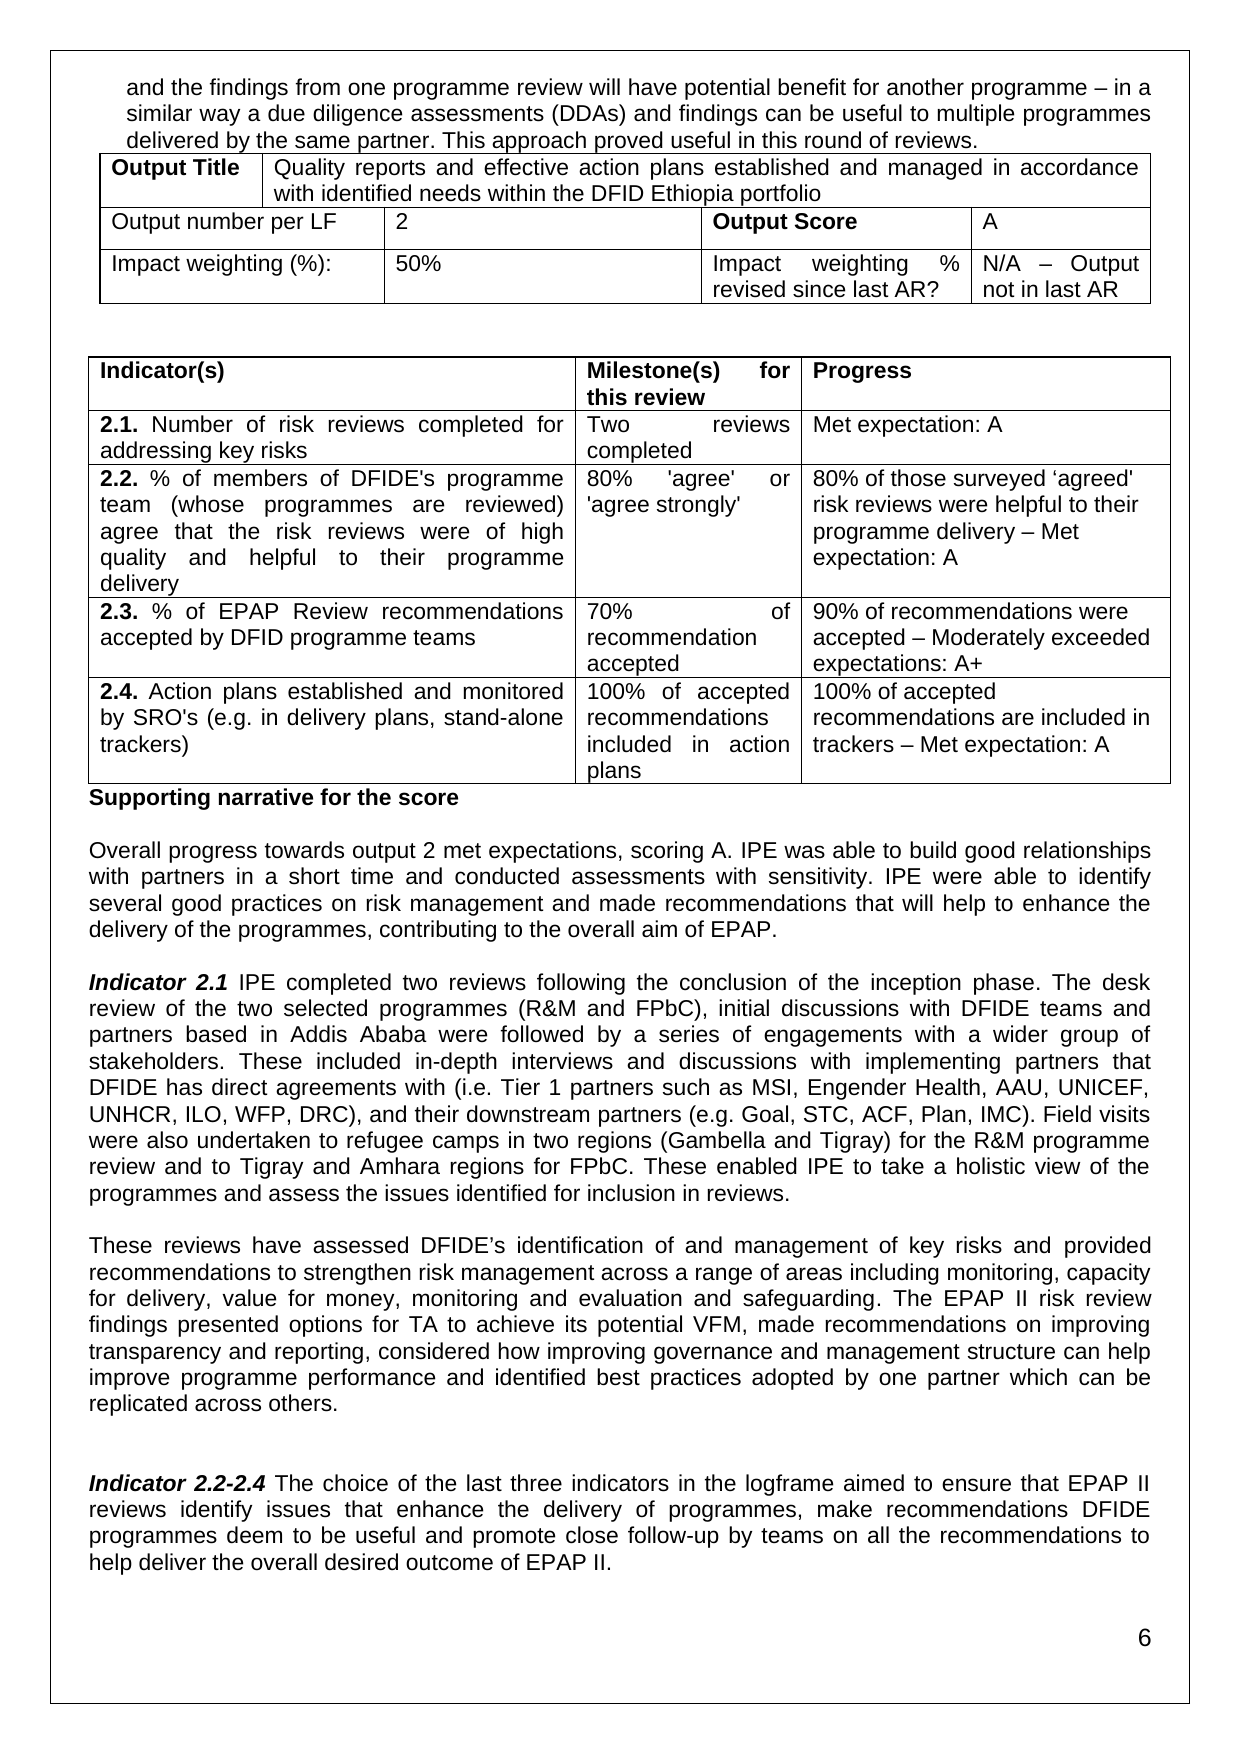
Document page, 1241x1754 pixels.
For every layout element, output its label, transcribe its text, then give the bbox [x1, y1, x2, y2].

table_cell 100% of accepted recommendations are included in trackers – Met expectation: A [802, 678, 1170, 783]
table_cell 80% of those surveyed ‘agreed' risk reviews were helpful to their programme delivery – Met expectation: A [802, 465, 1170, 597]
table_cell 2 [385, 208, 701, 249]
table_cell 2.3. % of EPAP Review recommendations accepted by DFID programme teams [89, 598, 575, 677]
table_header Output Title [101, 154, 262, 207]
table_cell Output Score [702, 208, 971, 249]
text Supporting narrative for the score [89, 784, 1152, 811]
text Overall progress towards output 2 met expectations, scoring A. IPE was able to build good relationships with partners in a short time and conducted assessments with sensitivity. IPE were able to identify several good practices on risk management and made recommendations that will help to enhance the delivery of the programmes, contributing to the overall aim of EPAP. [89, 837, 1152, 942]
table_cell Impact weighting % revised since last AR? [702, 250, 971, 303]
text These reviews have assessed DFIDE’s identification of and management of key risks and provided recommendations to strengthen risk management across a range of areas including monitoring, capacity for delivery, value for money, monitoring and evaluation and safeguarding. The EPAP II risk review findings presented options for TA to achieve its potential VFM, made recommendations on improving transparency and reporting, considered how improving governance and management structure can help improve programme performance and identified best practices adopted by one partner which can be replicated across others. [89, 1232, 1152, 1417]
table_header Milestone(s) for this review [576, 358, 801, 410]
list and the findings from one programme review will have potential benefit for another programme – in a similar way a due diligence assessments (DDAs) and findings can be useful to multiple programmes delivered by the same partner. This approach proved useful in this round of reviews. [89, 74, 1152, 153]
table_cell 90% of recommendations were accepted – Moderately exceeded expectations: A+ [802, 598, 1170, 677]
text Indicator 2.1 IPE completed two reviews following the conclusion of the inception phase. The desk review of the two selected programmes (R&M and FPbC), initial discussions with DFIDE teams and partners based in Addis Ababa were followed by a series of engagements with a wider group of stakeholders. These included in-depth interviews and discussions with implementing partners that DFIDE has direct agreements with (i.e. Tier 1 partners such as MSI, Engender Health, AAU, UNICEF, UNHCR, ILO, WFP, DRC), and their downstream partners (e.g. Goal, STC, ACF, Plan, IMC). Field visits were also undertaken to refugee camps in two regions (Gambella and Tigray) for the R&M programme review and to Tigray and Amhara regions for FPbC. These enabled IPE to take a holistic view of the programmes and assess the issues identified for inclusion in reviews. [89, 969, 1152, 1206]
table_header Indicator(s) [89, 358, 575, 410]
text Indicator 2.2-2.4 The choice of the last three indicators in the logframe aimed to ensure that EPAP II reviews identify issues that enhance the delivery of programmes, make recommendations DFIDE programmes deem to be useful and promote close follow-up by teams on all the recommendations to help deliver the overall desired outcome of EPAP II. [89, 1469, 1152, 1575]
table_cell Met expectation: A [802, 411, 1170, 464]
table_cell Impact weighting (%): [101, 250, 384, 303]
table_cell 2.2. % of members of DFIDE's programme team (whose programmes are reviewed) agree that the risk reviews were of high quality and helpful to their programme delivery [89, 465, 575, 597]
table_cell Output number per LF [101, 208, 384, 249]
table_cell A [972, 208, 1150, 249]
table_cell 2.1. Number of risk reviews completed for addressing key risks [89, 411, 575, 464]
table_cell 100% of accepted recommendations included in action plans [576, 678, 801, 783]
table_cell 70% of recommendation accepted [576, 598, 801, 677]
table_cell 80% 'agree' or 'agree strongly' [576, 465, 801, 597]
table_cell N/A – Output not in last AR [972, 250, 1150, 303]
table_header Quality reports and effective action plans established and managed in accordance with identified needs within the DFID Ethiopia portfolio [263, 154, 1150, 207]
table_cell Two reviews completed [576, 411, 801, 464]
table_header Progress [802, 358, 1170, 410]
table_cell 50% [385, 250, 701, 303]
table_cell 2.4. Action plans established and monitored by SRO's (e.g. in delivery plans, stand-alone trackers) [89, 678, 575, 783]
